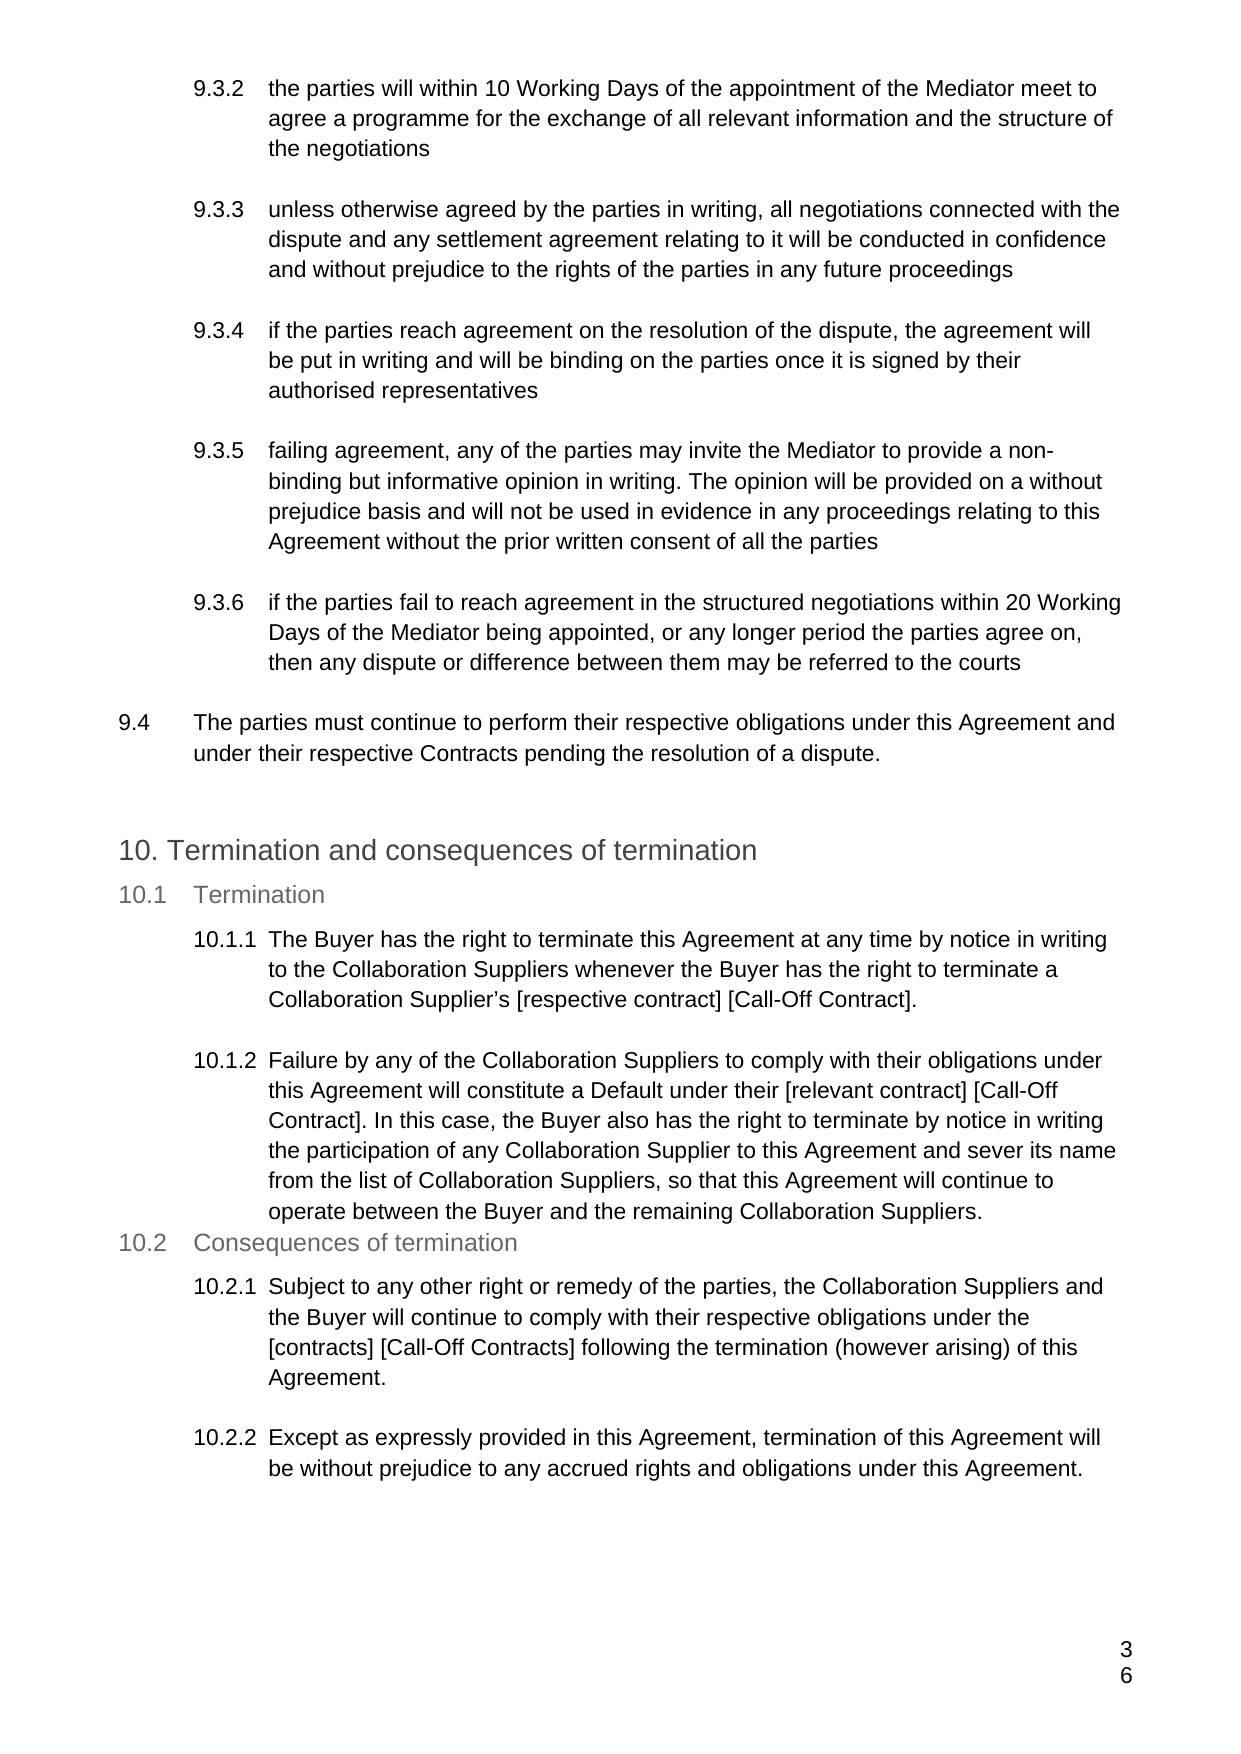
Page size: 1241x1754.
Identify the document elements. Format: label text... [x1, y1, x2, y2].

subtitle 10.1 Termination [118, 880, 1122, 909]
text 10.2.2 Except as expressly provided in this Agreement, termination of this Agreement will be without prejudice to any accrued rights and obligations under this Agreement. [193, 1424, 1122, 1481]
text 9.3.6 if the parties fail to reach agreement in the structured negotiations within 20 Working Days of the Mediator being appointed, or any longer period the parties agree on, then any dispute or difference between them may be referred to the courts [193, 588, 1122, 675]
text 9.4 The parties must continue to perform their respective obligations under this Agreement and under their respective Contracts pending the resolution of a dispute. [118, 709, 1122, 766]
text 10.1.1 The Buyer has the right to terminate this Agreement at any time by notice in writing to the Collaboration Suppliers whenever the Buyer has the right to terminate a Collaboration Supplier’s [respective contract] [Call-Off Contract]. [193, 926, 1122, 1012]
text 9.3.5 failing agreement, any of the parties may invite the Mediator to provide a non-binding but informative opinion in writing. The opinion will be provided on a without prejudice basis and will not be used in evidence in any proceedings relating to this Agreement without the prior written consent of all the parties [193, 437, 1122, 554]
subtitle 10. Termination and consequences of termination [118, 833, 1122, 867]
text 9.3.2 the parties will within 10 Working Days of the appointment of the Mediator meet to agree a programme for the exchange of all relevant information and the structure of the negotiations [193, 75, 1122, 162]
text 9.3.4 if the parties reach agreement on the resolution of the dispute, the agreement will be put in writing and will be binding on the parties once it is signed by their authorised representatives [193, 317, 1122, 403]
subtitle 10.2 Consequences of termination [118, 1228, 1122, 1257]
text 10.1.2 Failure by any of the Collaboration Suppliers to comply with their obligations under this Agreement will constitute a Default under their [relevant contract] [Call-Off Contract]. In this case, the Buyer also has the right to terminate by notice in writing the participation of any Collaboration Supplier to this Agreement and sever its name from the list of Collaboration Suppliers, so that this Agreement will continue to operate between the Buyer and the remaining Collaboration Suppliers. [193, 1047, 1122, 1224]
text 10.2.1 Subject to any other right or remedy of the parties, the Collaboration Suppliers and the Buyer will continue to comply with their respective obligations under the [contracts] [Call-Off Contracts] following the termination (however arising) of this Agreement. [193, 1273, 1122, 1390]
text 9.3.3 unless otherwise agreed by the parties in writing, all negotiations connected with the dispute and any settlement agreement relating to it will be conducted in confidence and without prejudice to the rights of the parties in any future proceedings [193, 196, 1122, 283]
